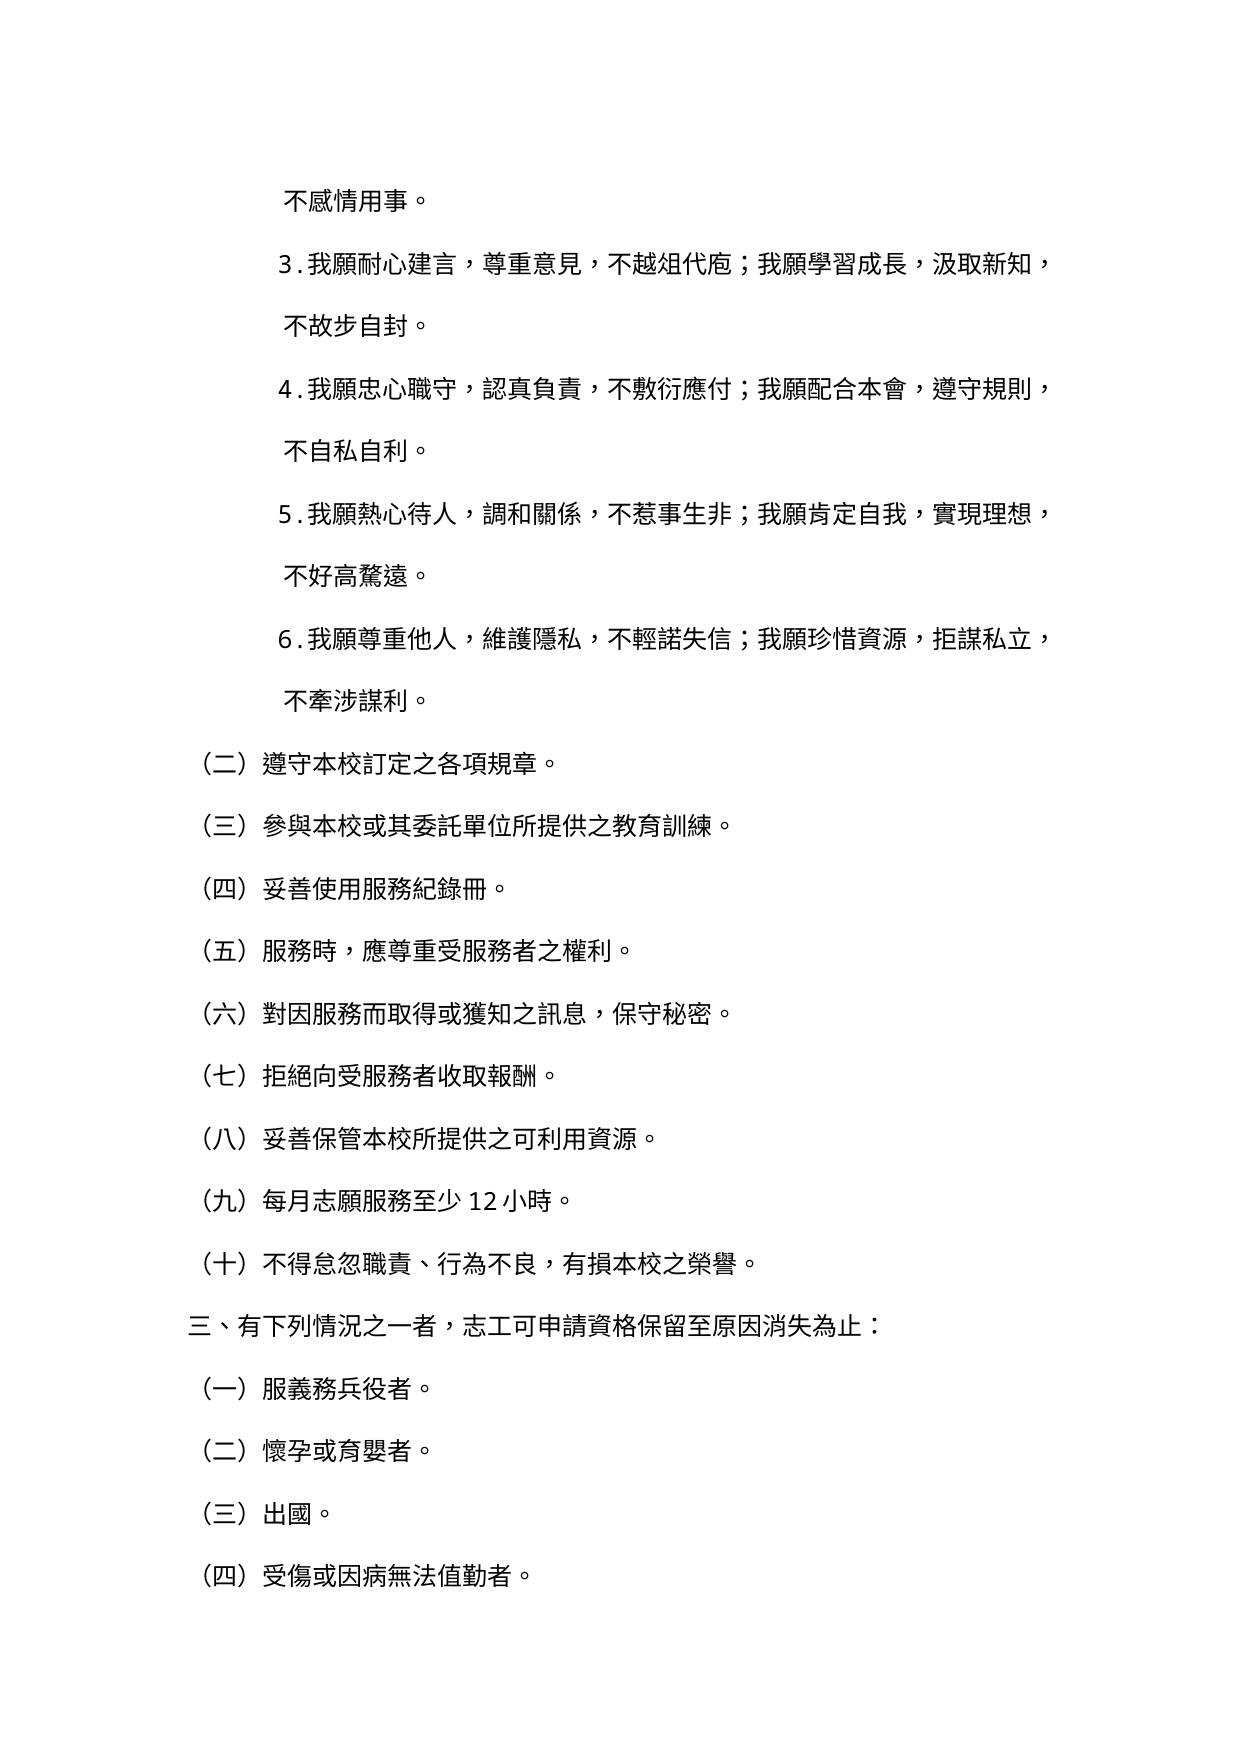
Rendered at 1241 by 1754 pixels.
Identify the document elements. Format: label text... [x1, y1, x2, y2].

text （二）懷孕或育嬰者。 [187, 1408, 1053, 1471]
text （四）妥善使用服務紀錄冊。 [187, 846, 1053, 908]
text （六）對因服務而取得或獲知之訊息，保守秘密。 [187, 971, 1053, 1033]
text 6.我願尊重他人，維護隱私，不輕諾失信；我願珍惜資源，拒謀私立，不牽涉謀利。 [187, 596, 1053, 721]
text （二）遵守本校訂定之各項規章。 [187, 721, 1053, 783]
text 3.我願耐心建言，尊重意見，不越俎代庖；我願學習成長，汲取新知，不故步自封。 [187, 221, 1053, 346]
text 2.我願專心服務，實事求是，不享受特權；我願客觀超然，堅守立場，不感情用事。 [187, 158, 1053, 221]
text （七）拒絕向受服務者收取報酬。 [187, 1033, 1053, 1096]
text （三）參與本校或其委託單位所提供之教育訓練。 [187, 783, 1053, 846]
text 三、有下列情況之一者，志工可申請資格保留至原因消失為止： [187, 1283, 1053, 1346]
text 4.我願忠心職守，認真負責，不敷衍應付；我願配合本會，遵守規則，不自私自利。 [187, 346, 1053, 471]
text （八）妥善保管本校所提供之可利用資源。 [187, 1096, 1053, 1158]
text （五）服務時，應尊重受服務者之權利。 [187, 908, 1053, 971]
text 5.我願熱心待人，調和關係，不惹事生非；我願肯定自我，實現理想，不好高騖遠。 [187, 471, 1053, 596]
text （九）每月志願服務至少12小時。 [187, 1158, 1053, 1221]
text （一）服義務兵役者。 [187, 1346, 1053, 1408]
text （四）受傷或因病無法值勤者。 [187, 1533, 1053, 1596]
text （三）出國。 [187, 1471, 1053, 1533]
text （十）不得怠忽職責、行為不良，有損本校之榮譽。 [187, 1221, 1053, 1283]
